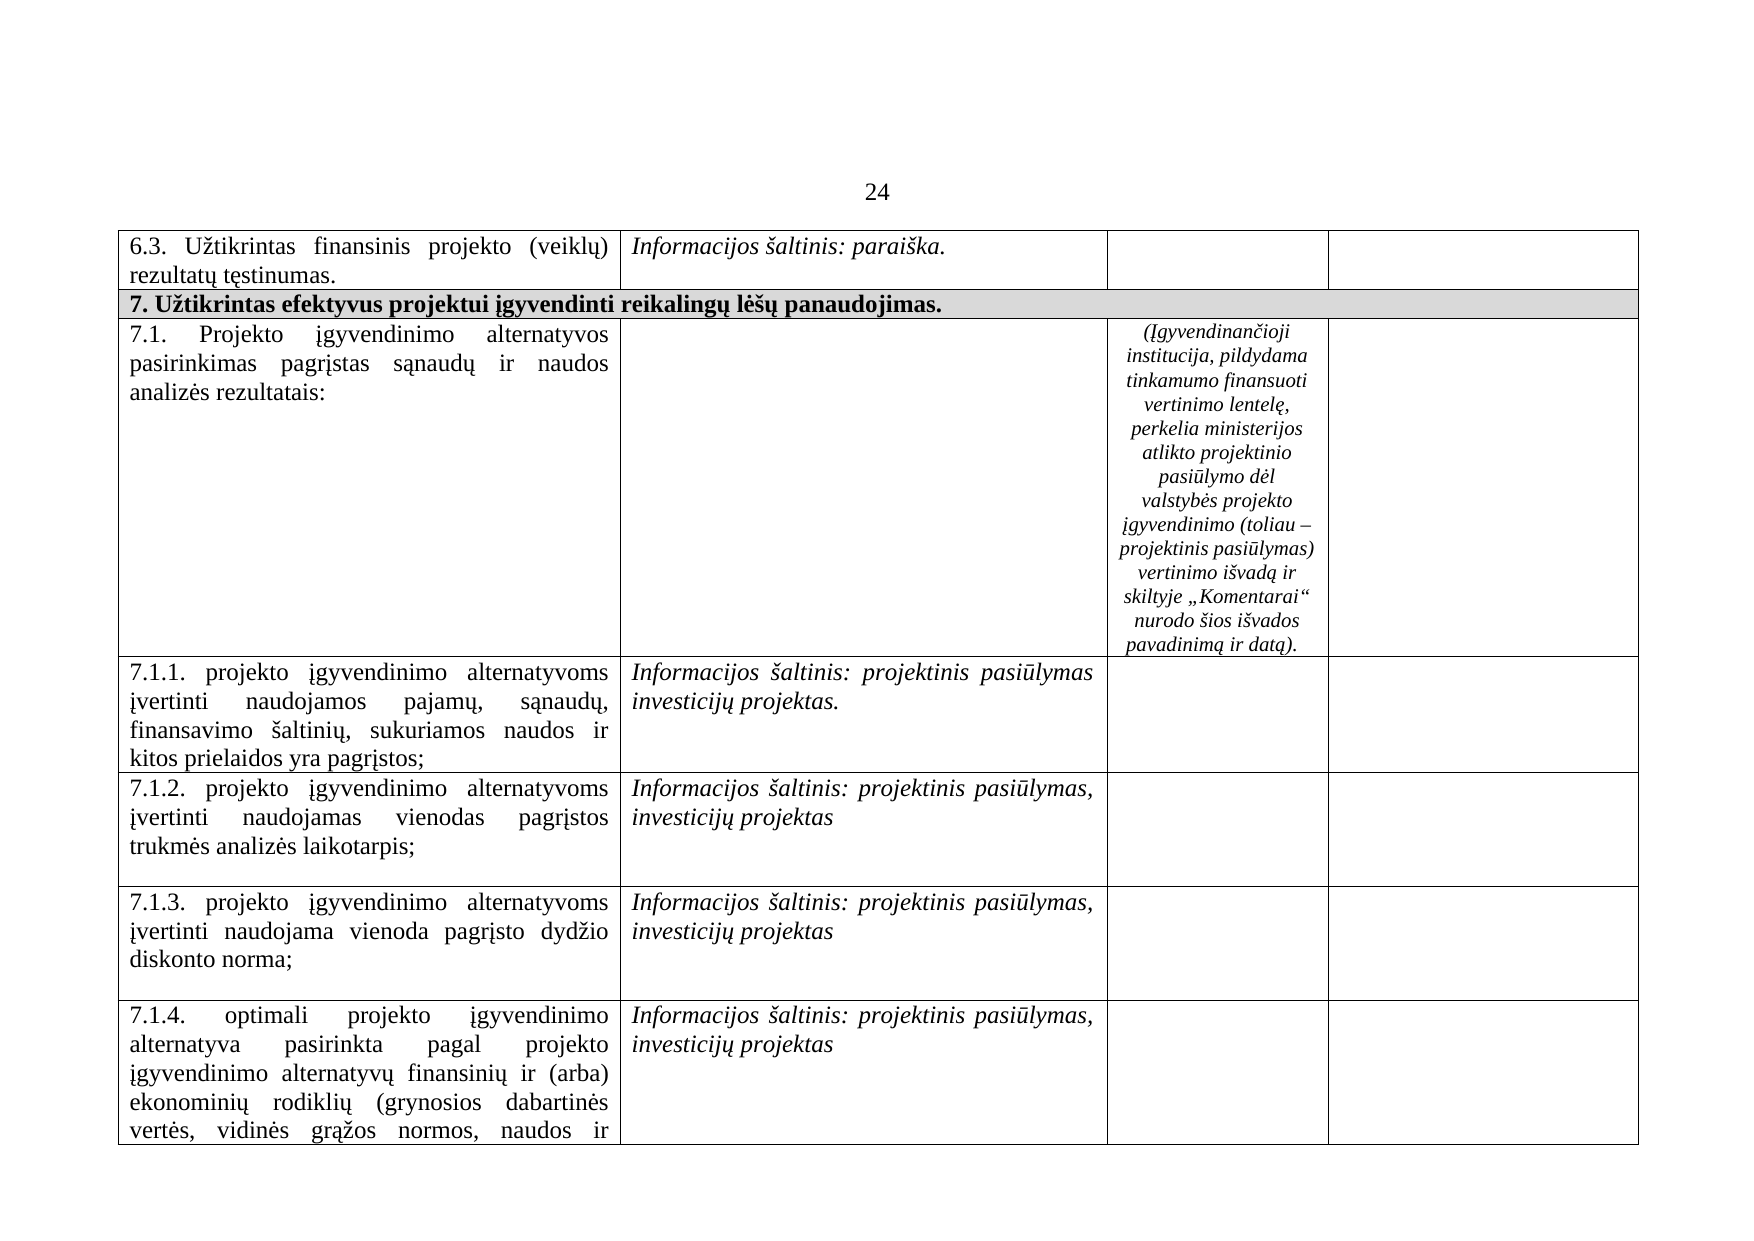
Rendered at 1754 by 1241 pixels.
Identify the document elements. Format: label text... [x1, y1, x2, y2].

table_cell Informacijos šaltinis: projektinis pasiūlymas, investicijų projektas [621, 773, 1107, 886]
table_cell 7.1. Projekto įgyvendinimo alternatyvos pasirinkimas pagrįstas sąnaudų ir naudos analizės rezultatais: [119, 319, 620, 656]
table_cell Informacijos šaltinis: paraiška. [621, 231, 1107, 288]
table_cell 7.1.4. optimali projekto įgyvendinimo alternatyva pasirinkta pagal projekto įgyvendinimo alternatyvų finansinių ir (arba) ekonominių rodiklių (grynosios dabartinės vertės, vidinės grąžos normos, naudos ir [119, 1001, 620, 1144]
table_cell [1108, 1001, 1328, 1144]
table_cell 7.1.1. projekto įgyvendinimo alternatyvoms įvertinti naudojamos pajamų, sąnaudų, finansavimo šaltinių, sukuriamos naudos ir kitos prielaidos yra pagrįstos; [119, 657, 620, 772]
table_cell 6.3. Užtikrintas finansinis projekto (veiklų) rezultatų tęstinumas. [119, 231, 620, 288]
table_cell Informacijos šaltinis: projektinis pasiūlymas investicijų projektas. [621, 657, 1107, 772]
table_cell Informacijos šaltinis: projektinis pasiūlymas, investicijų projektas [621, 1001, 1107, 1144]
table_cell [1329, 231, 1638, 288]
table_cell 7.1.3. projekto įgyvendinimo alternatyvoms įvertinti naudojama vienoda pagrįsto dydžio diskonto norma; [119, 887, 620, 999]
table_cell [621, 319, 1107, 656]
table_cell [1329, 1001, 1638, 1144]
table_cell [1329, 319, 1638, 656]
table_cell [1329, 773, 1638, 886]
table_cell Informacijos šaltinis: projektinis pasiūlymas, investicijų projektas [621, 887, 1107, 999]
table_cell [1329, 657, 1638, 772]
table_cell 7.1.2. projekto įgyvendinimo alternatyvoms įvertinti naudojamas vienodas pagrįstos trukmės analizės laikotarpis; [119, 773, 620, 886]
table_cell 7. Užtikrintas efektyvus projektui įgyvendinti reikalingų lėšų panaudojimas. [119, 290, 1638, 318]
table_cell [1329, 887, 1638, 999]
table_cell (Įgyvendinančioji institucija, pildydama tinkamumo finansuoti vertinimo lentelę, perkelia ministerijos atlikto projektinio pasiūlymo dėl valstybės projekto įgyvendinimo (toliau – projektinis pasiūlymas) vertinimo išvadą ir skiltyje „Komentarai“ nurodo šios išvados pavadinimą ir datą). [1108, 319, 1328, 656]
table_cell [1108, 657, 1328, 772]
table_cell [1108, 231, 1328, 288]
table_cell [1108, 773, 1328, 886]
table_cell [1108, 887, 1328, 999]
